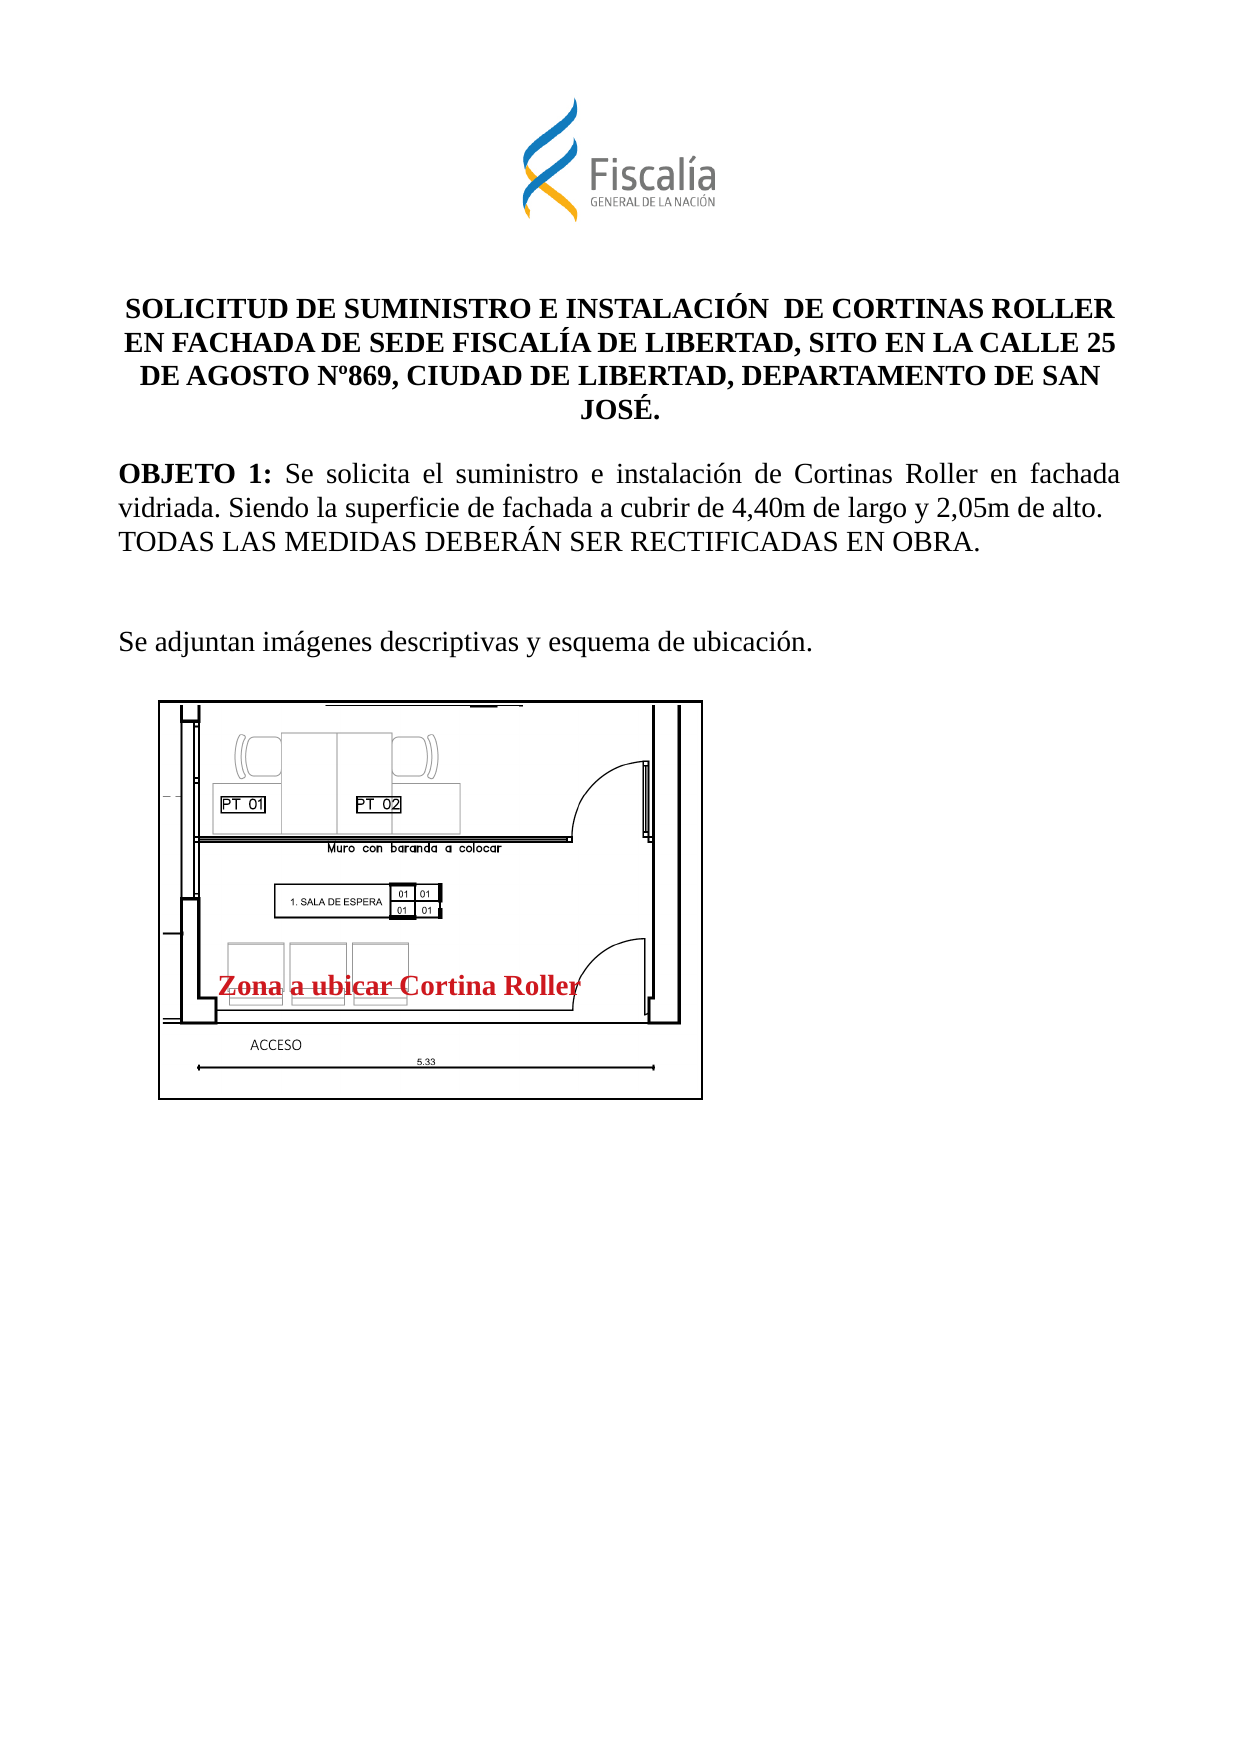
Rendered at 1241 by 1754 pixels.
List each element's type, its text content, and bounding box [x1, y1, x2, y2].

picture [162, 705, 698, 1095]
text SOLICITUD DE SUMINISTRO E INSTALACIÓN DE CORTINAS ROLLER EN FACHADA DE SEDE FISCALÍA DE LIBERTAD, SITO EN LA CALLE 25 DE AGOSTO Nº869, CIUDAD DE LIBERTAD, DEPARTAMENTO DE SAN JOSÉ. [118, 291, 1122, 426]
picture [440, 48, 800, 279]
text OBJETO 1: Se solicita el suministro e instalación de Cortinas Roller en fachada vidriada. Siendo la superficie de fachada a cubrir de 4,40m de largo y 2,05m de alto. [118, 457, 1122, 524]
text TODAS LAS MEDIDAS DEBERÁN SER RECTIFICADAS EN OBRA. [118, 524, 1122, 557]
text Se adjuntan imágenes descriptivas y esquema de ubicación. [118, 624, 1122, 658]
